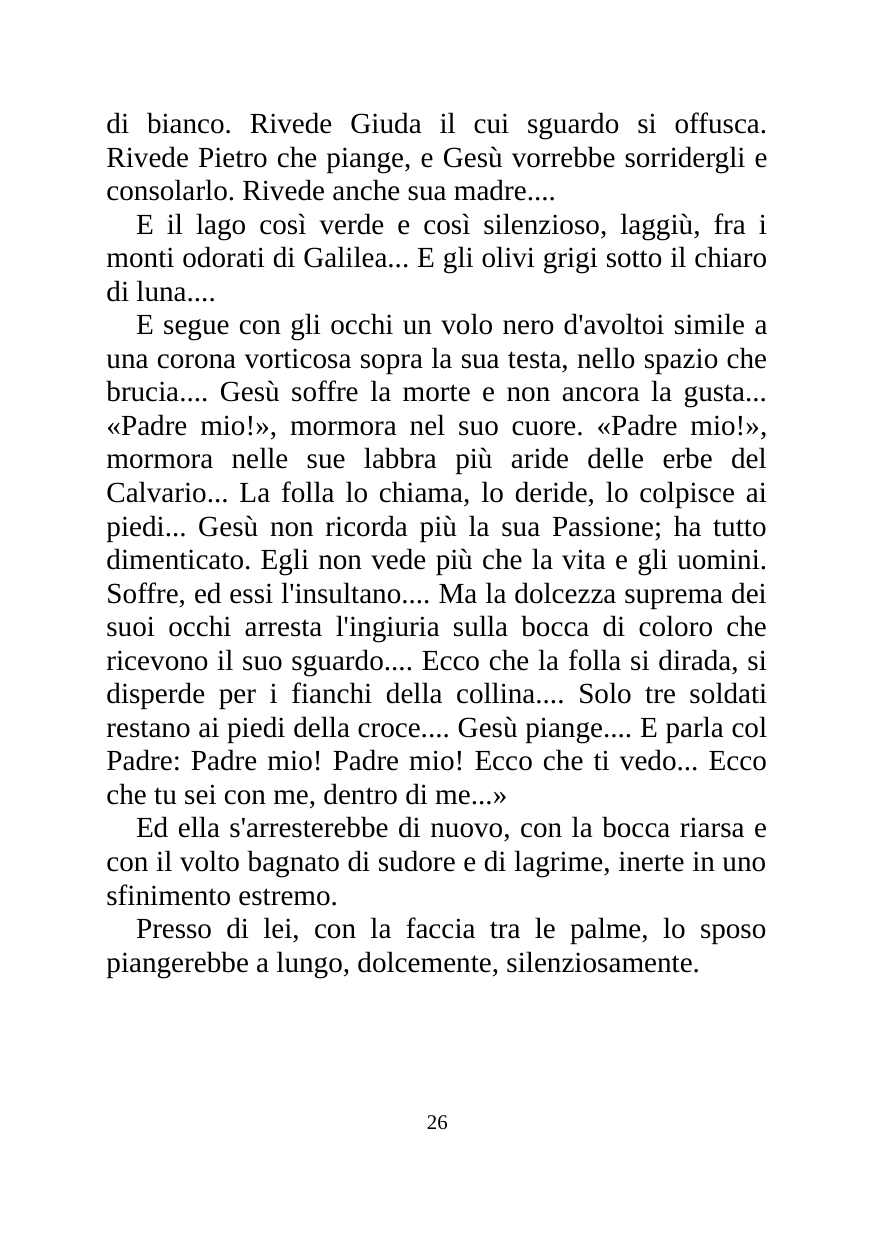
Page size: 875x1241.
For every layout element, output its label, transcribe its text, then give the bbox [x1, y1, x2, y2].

text Ed ella s'arresterebbe di nuovo, con la bocca riarsa e con il volto bagnato di sudore e di lagrime, inerte in uno sfinimento estremo. [106, 811, 768, 911]
text E il lago così verde e così silenzioso, laggiù, fra i monti odorati di Galilea... E gli olivi grigi sotto il chiaro di luna.... [106, 207, 768, 307]
text E segue con gli occhi un volo nero d'avoltoi simile a una corona vorticosa sopra la sua testa, nello spazio che brucia.... Gesù soffre la morte e non ancora la gusta... «Padre mio!», mormora nel suo cuore. «Padre mio!», mormora nelle sue labbra più aride delle erbe del Calvario... La folla lo chiama, lo deride, lo colpisce ai piedi... Gesù non ricorda più la sua Passione; ha tutto dimenticato. Egli non vede più che la vita e gli uomini. Soffre, ed essi l'insultano.... Ma la dolcezza suprema dei suoi occhi arresta l'ingiuria sulla bocca di coloro che ricevono il suo sguardo.... Ecco che la folla si dirada, si disperde per i fianchi della collina.... Solo tre soldati restano ai piedi della croce.... Gesù piange.... E parla col Padre: Padre mio! Padre mio! Ecco che ti vedo... Ecco che tu sei con me, dentro di me...» [106, 307, 768, 811]
text di bianco. Rivede Giuda il cui sguardo si offusca. Rivede Pietro che piange, e Gesù vorrebbe sorridergli e consolarlo. Rivede anche sua madre.... [106, 106, 768, 207]
text Presso di lei, con la faccia tra le palme, lo sposo piangerebbe a lungo, dolcemente, silenziosamente. [106, 911, 768, 978]
